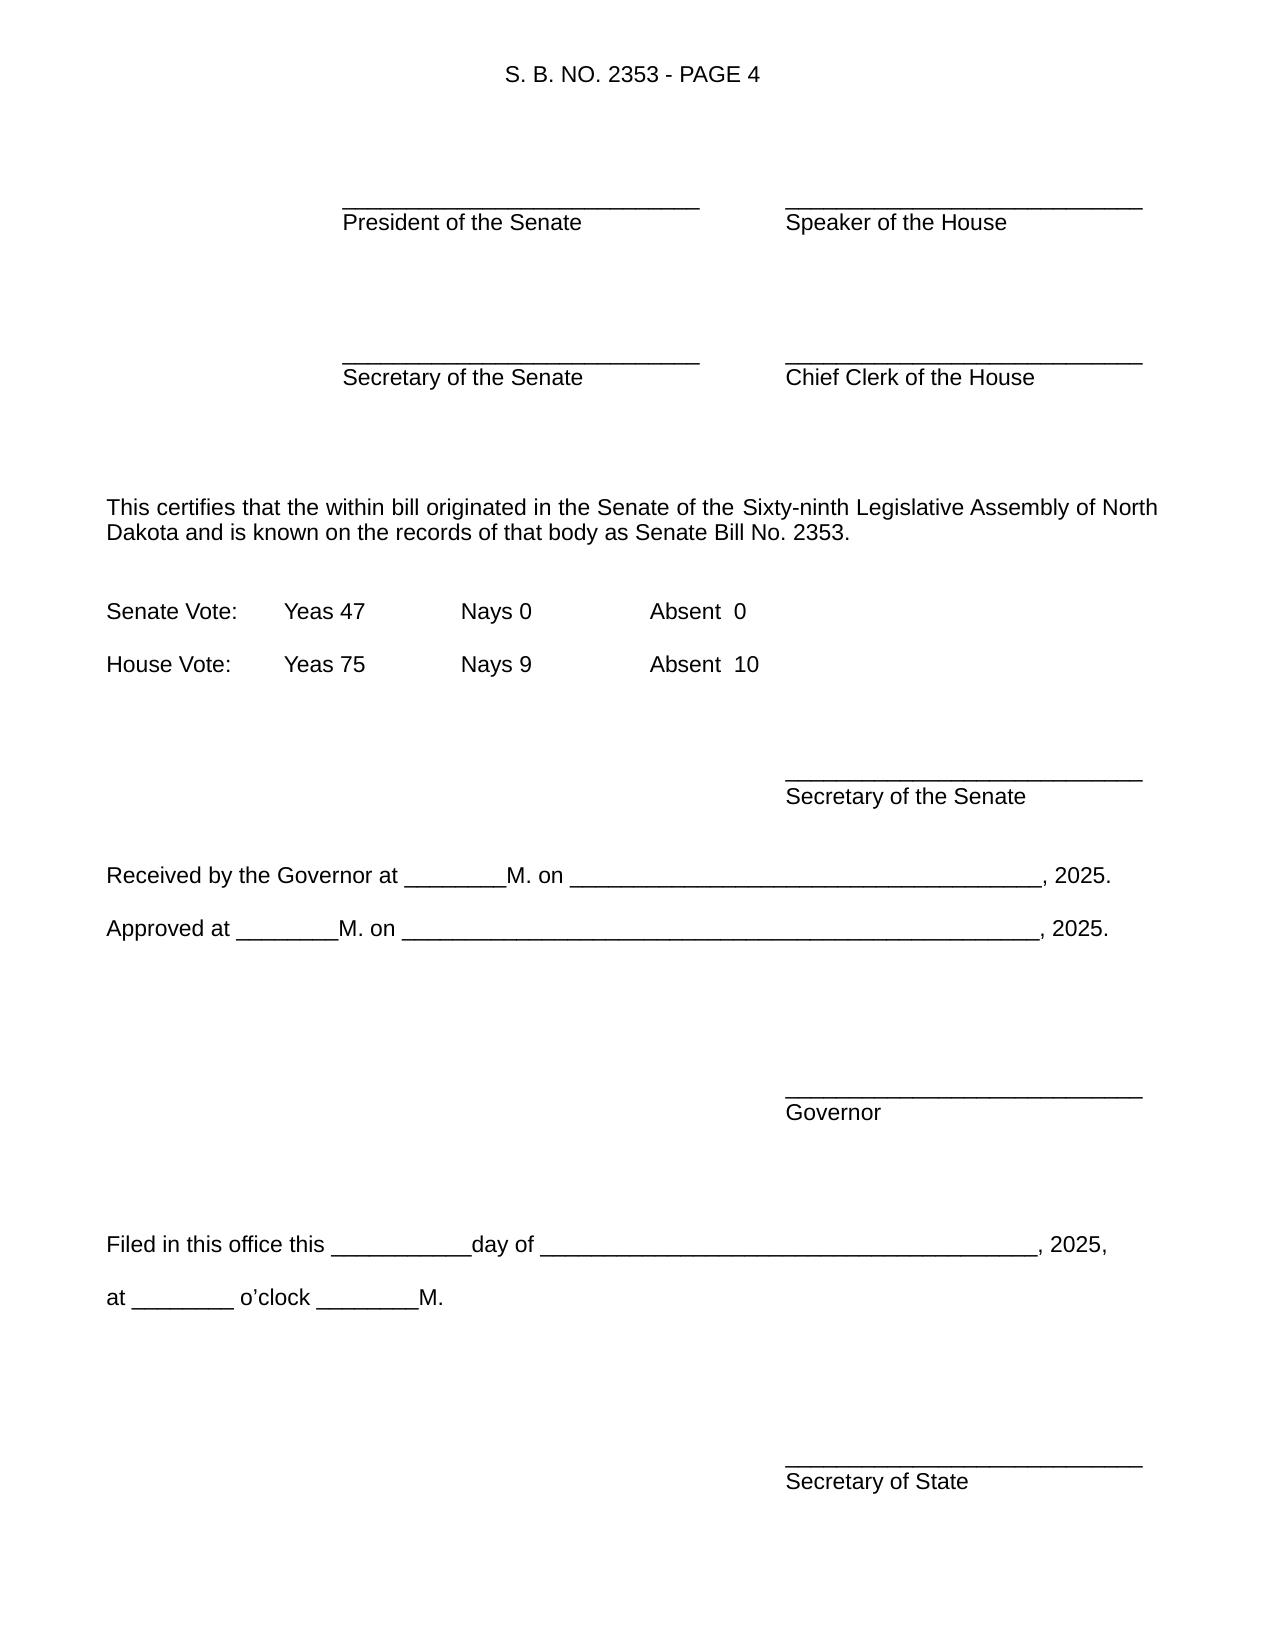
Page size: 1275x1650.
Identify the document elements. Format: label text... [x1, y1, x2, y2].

text Received by the Governor at ________M. on _____________________________________, 2025. [106, 862, 1158, 888]
text Secretary of the Senate Chief Clerk of the House [106, 366, 1158, 391]
text President of the Senate Speaker of the House [106, 211, 1158, 236]
text Secretary of the Senate [106, 783, 1158, 809]
text ____________________________ ____________________________ [106, 186, 1158, 211]
text ____________________________ [106, 756, 1158, 783]
text Filed in this office this ___________day of _______________________________________, 2025, [106, 1231, 1158, 1257]
text Approved at ________M. on __________________________________________________, 2025. [106, 914, 1158, 941]
text House Vote: Yeas 75 Nays 9 Absent 10 [106, 651, 1158, 677]
text ____________________________ [106, 1442, 1158, 1468]
text ____________________________ [106, 1073, 1158, 1099]
text Secretary of State [106, 1468, 1158, 1494]
text Senate Vote: Yeas 47 Nays 0 Absent 0 [106, 598, 1158, 625]
text This certifies that the within bill originated in the Senate of the Sixty-ninth Legislative Assembly of North Dakota and is known on the records of that body as Senate Bill No. 2353. [106, 496, 1158, 546]
text ____________________________ ____________________________ [106, 341, 1158, 366]
text Governor [106, 1099, 1158, 1125]
text at ________ o’clock ________M. [106, 1283, 1158, 1310]
